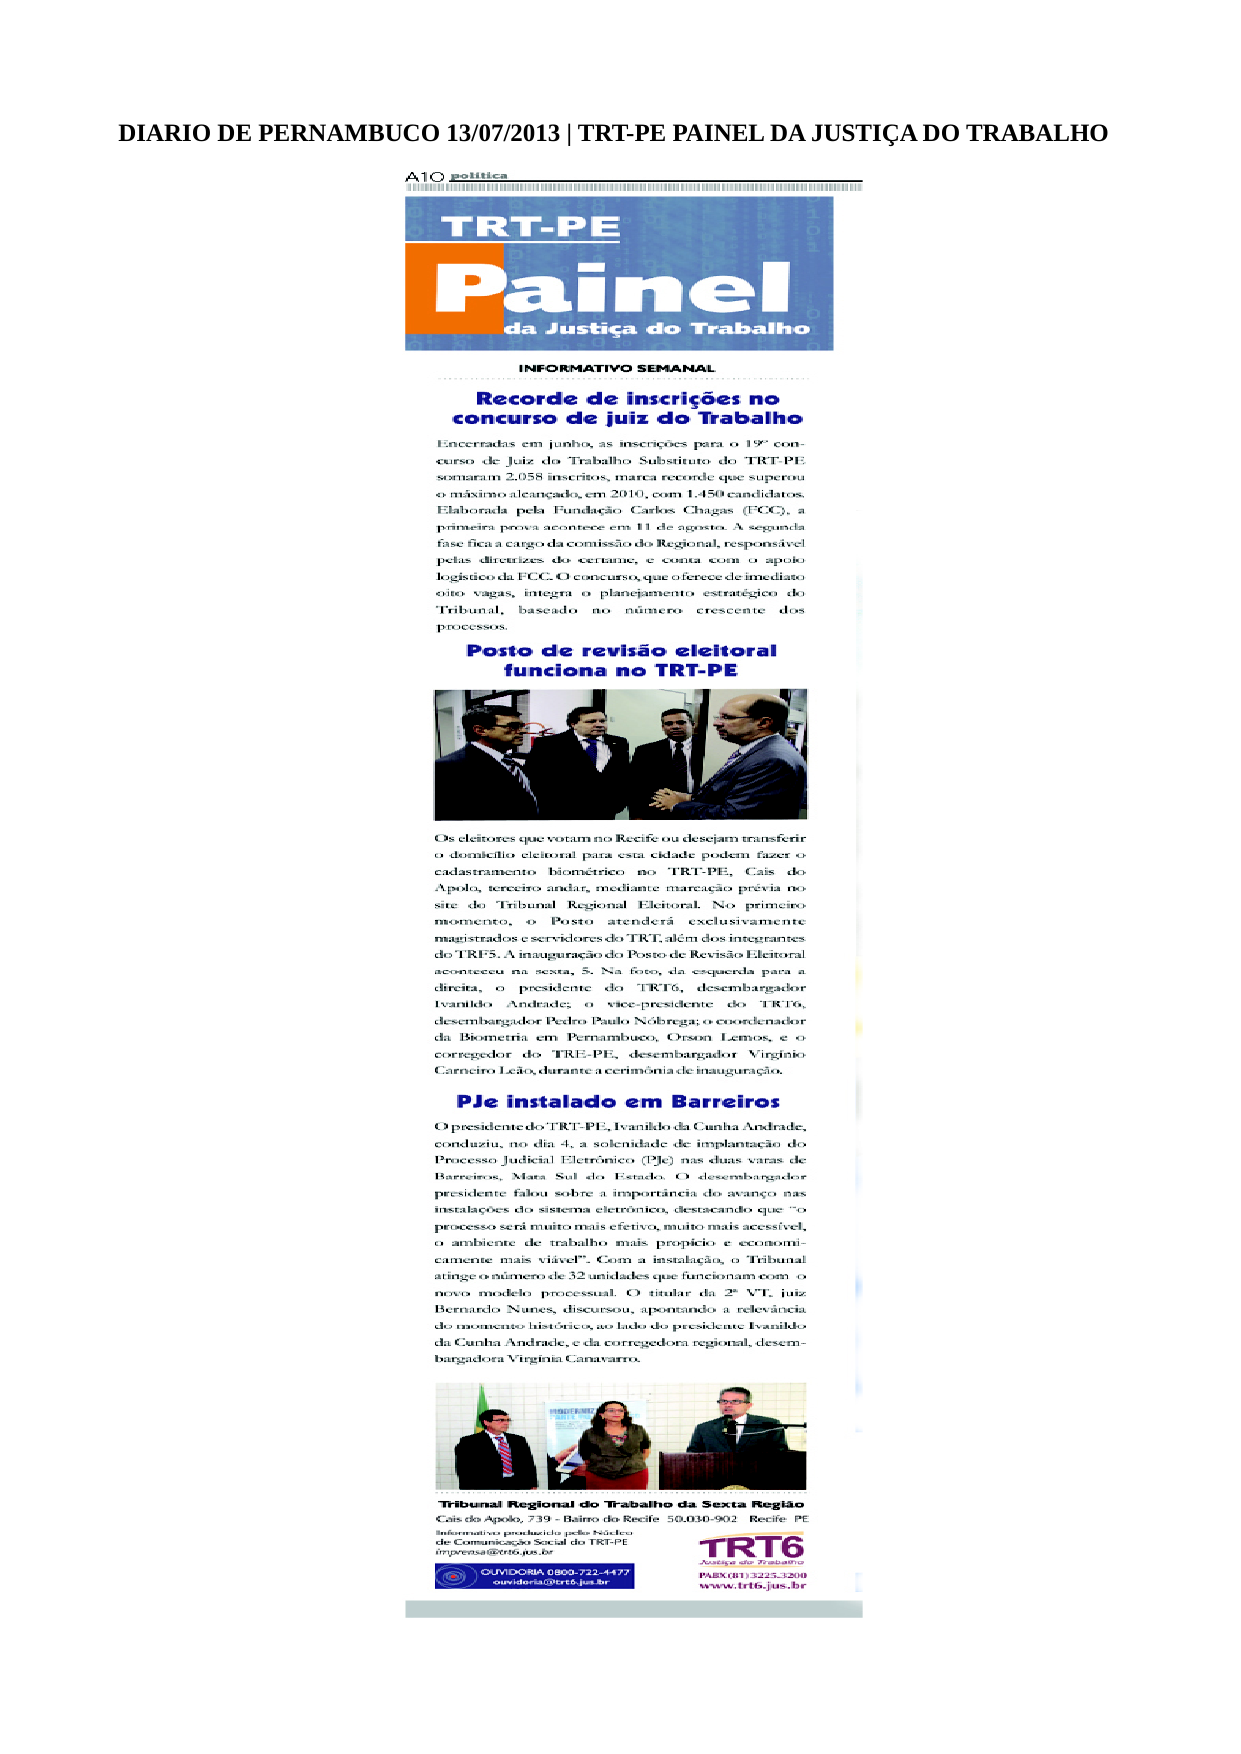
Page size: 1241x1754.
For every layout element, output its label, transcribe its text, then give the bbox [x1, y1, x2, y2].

picture [377, 146, 863, 1621]
text DIARIO DE PERNAMBUCO 13/07/2013 | TRT-PE PAINEL DA JUSTIÇA DO TRABALHO [118, 118, 1122, 147]
